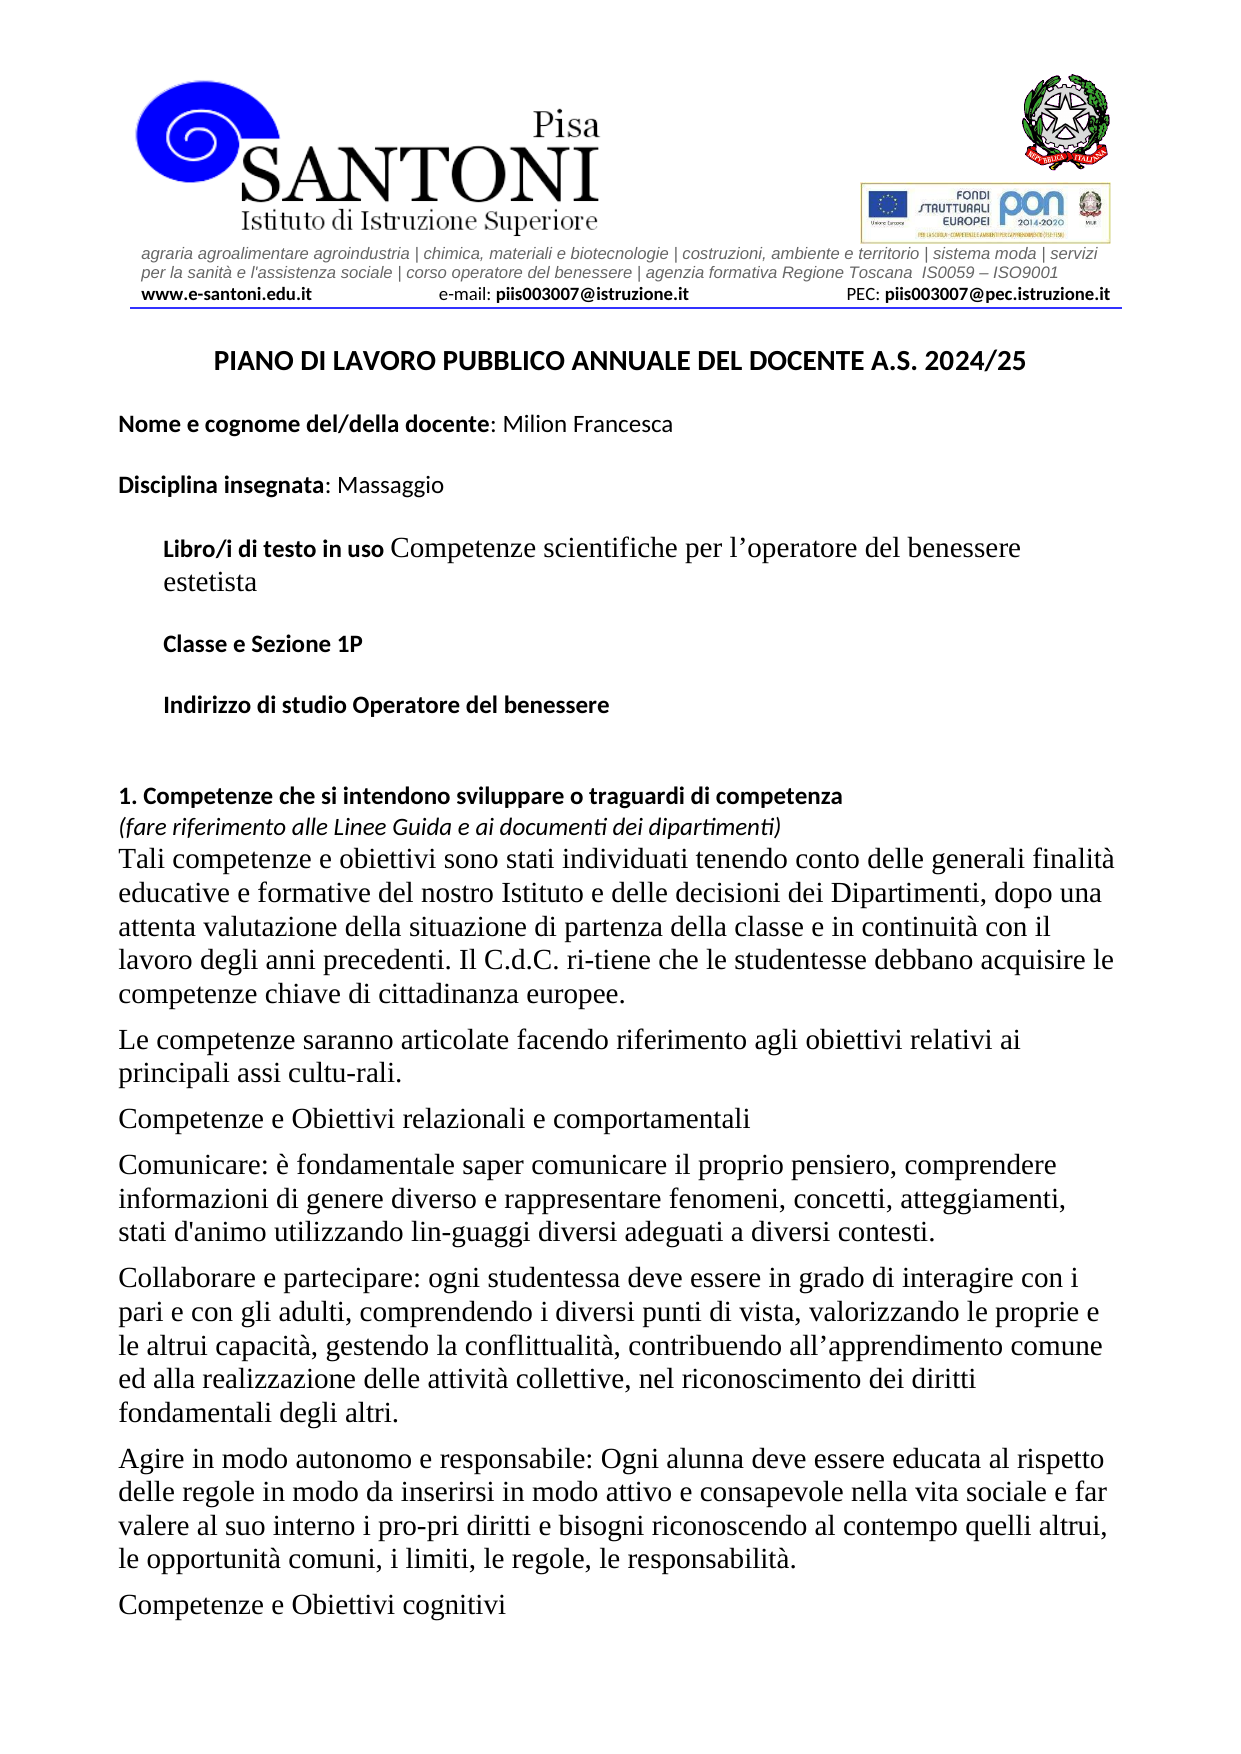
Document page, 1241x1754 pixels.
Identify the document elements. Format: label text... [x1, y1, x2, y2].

text Collaborare e partecipare: ogni studentessa deve essere in grado di interagire con i pari e con gli adulti, comprendendo i diversi punti di vista, valorizzando le proprie e le altrui capacità, gestendo la conflittualità, contribuendo all’apprendimento comune ed alla realizzazione delle attività collettive, nel riconoscimento dei diritti fondamentali degli altri. [118, 1261, 1122, 1428]
text Classe e Sezione 1P [163, 628, 1122, 658]
table_cell e-mail: piis003007@istruzione.it [372, 282, 756, 307]
table_cell [118, 282, 130, 307]
text (fare riferimento alle Linee Guida e ai documenti dei dipartimenti) [118, 811, 1122, 842]
text Comunicare: è fondamentale saper comunicare il proprio pensiero, comprendere informazioni di genere diverso e rappresentare fenomeni, concetti, atteggiamenti, stati d'animo utilizzando lin-guaggi diversi adeguati a diversi contesti. [118, 1147, 1122, 1248]
text Indirizzo di studio Operatore del benessere [163, 689, 1122, 719]
table_cell [118, 244, 130, 282]
text Nome e cognome del/della docente: Milion Francesca [118, 408, 1122, 439]
text Libro/i di testo in uso Competenze scientifiche per l’operatore del benessere estetista [163, 530, 1122, 597]
picture [130, 75, 603, 240]
picture [1020, 74, 1111, 171]
text Disciplina insegnata: Massaggio [118, 469, 1122, 500]
table_header [118, 75, 602, 244]
text 1. Competenze che si intendono sviluppare o traguardi di competenza [118, 781, 1122, 811]
table_cell PEC: piis003007@pec.istruzione.it [756, 282, 1122, 307]
table_cell agraria agroalimentare agroindustria | chimica, materiali e biotecnologie | costruzioni, ambiente e territorio | sistema moda | servizi per la sanità e l'assistenza sociale | corso operatore del benessere | agenzia formativa Regione Toscana IS0059 – ISO9001 [130, 244, 1122, 282]
text Le competenze saranno articolate facendo riferimento agli obiettivi relativi ai principali assi cultu-rali. [118, 1022, 1122, 1089]
text PIANO DI LAVORO PUBBLICO ANNUALE DEL DOCENTE A.S. 2024/25 [118, 342, 1122, 378]
table_cell www.e-santoni.edu.it [130, 282, 372, 307]
text Agire in modo autonomo e responsabile: Ogni alunna deve essere educata al rispetto delle regole in modo da inserirsi in modo attivo e consapevole nella vita sociale e far valere al suo interno i pro-pri diritti e bisogni riconoscendo al contempo quelli altrui, le opportunità comuni, i limiti, le regole, le responsabilità. [118, 1441, 1122, 1575]
table_header [603, 75, 797, 244]
text Competenze e Obiettivi relazionali e comportamentali [118, 1101, 1122, 1135]
text Tali competenze e obiettivi sono stati individuati tenendo conto delle generali finalità educative e formative del nostro Istituto e delle decisioni dei Dipartimenti, dopo una attenta valutazione della situazione di partenza della classe e in continuità con il lavoro degli anni precedenti. Il C.d.C. ri-tiene che le studentesse debbano acquisire le competenze chiave di cittadinanza europee. [118, 842, 1122, 1009]
table_header [797, 75, 1122, 244]
picture [860, 182, 1111, 244]
text Competenze e Obiettivi cognitivi [118, 1587, 1122, 1621]
